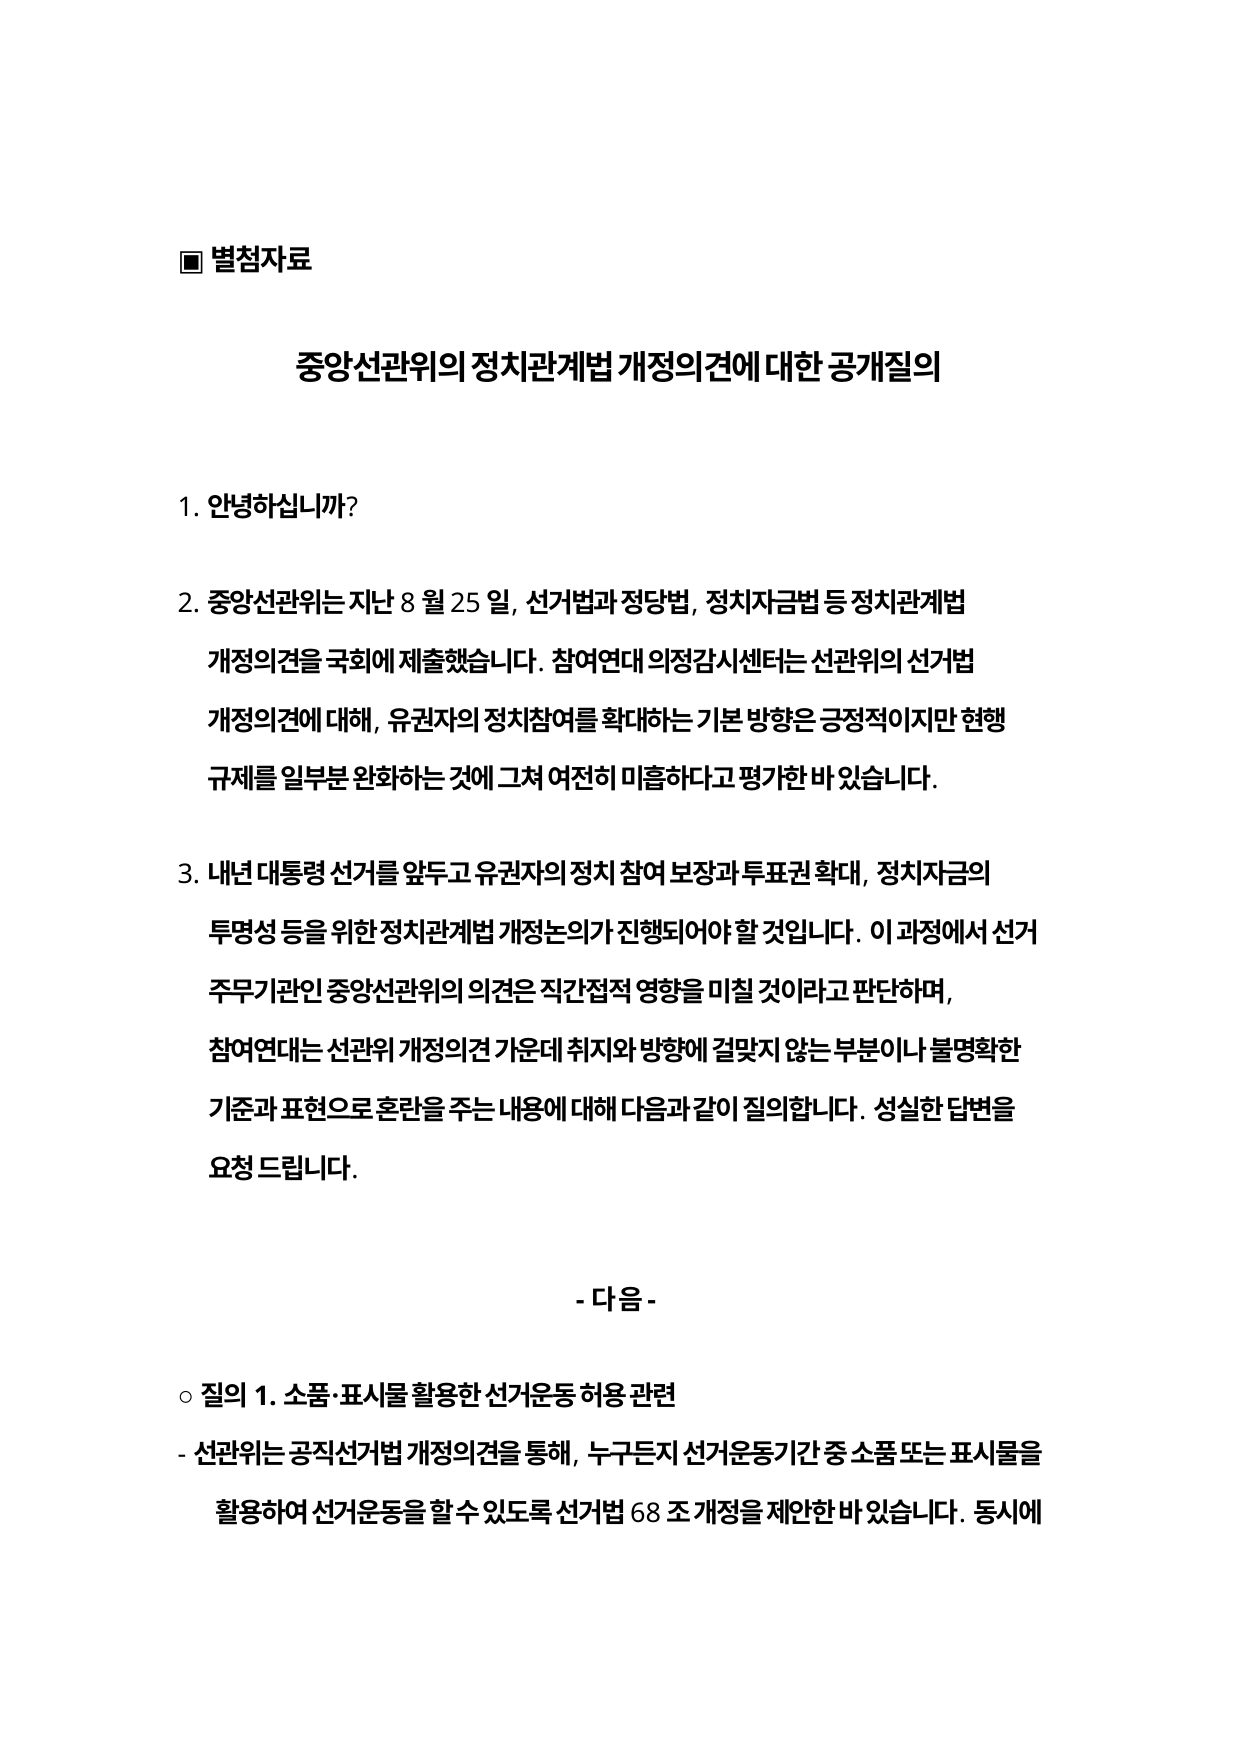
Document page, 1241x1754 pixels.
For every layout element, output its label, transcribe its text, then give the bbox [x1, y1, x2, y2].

text 3. 내년 대통령 선거를 앞두고 유권자의 정치 참여 보장과 투표권 확대, 정치자금의 투명성 등을 위한 정치관계법 개정논의가 진행되어야 할 것입니다. 이 과정에서 선거 주무기관인 중앙선관위의 의견은 직간접적 영향을 미칠 것이라고 판단하며, 참여연대는 선관위 개정의견 가운데 취지와 방향에 걸맞지 않는 부분이나 불명확한 기준과 표현으로 혼란을 주는 내용에 대해 다음과 같이 질의합니다. 성실한 답변을 요청 드립니다. [177, 852, 1063, 1187]
text 중앙선관위의 정치관계법 개정의견에 대한 공개질의 [177, 341, 1063, 389]
text - 다 음 - [177, 1278, 1063, 1318]
text ○ 질의1. 소품·표시물 활용한 선거운동 허용 관련 [177, 1373, 1063, 1413]
text - 선관위는 공직선거법 개정의견을 통해, 누구든지 선거운동기간 중 소품 또는 표시물을 활용하여 선거운동을 할 수 있도록 선거법 68조 개정을 제안한 바 있습니다. 동시에 [177, 1432, 1063, 1531]
text ▣ 별첨자료 [177, 236, 1063, 278]
text 2. 중앙선관위는 지난 8월 25일, 선거법과 정당법, 정치자금법 등 정치관계법 개정의견을 국회에 제출했습니다. 참여연대 의정감시센터는 선관위의 선거법 개정의견에 대해, 유권자의 정치참여를 확대하는 기본 방향은 긍정적이지만 현행 규제를 일부분 완화하는 것에 그쳐 여전히 미흡하다고 평가한 바 있습니다. [177, 581, 1063, 797]
text 1. 안녕하십니까? [177, 485, 1063, 525]
